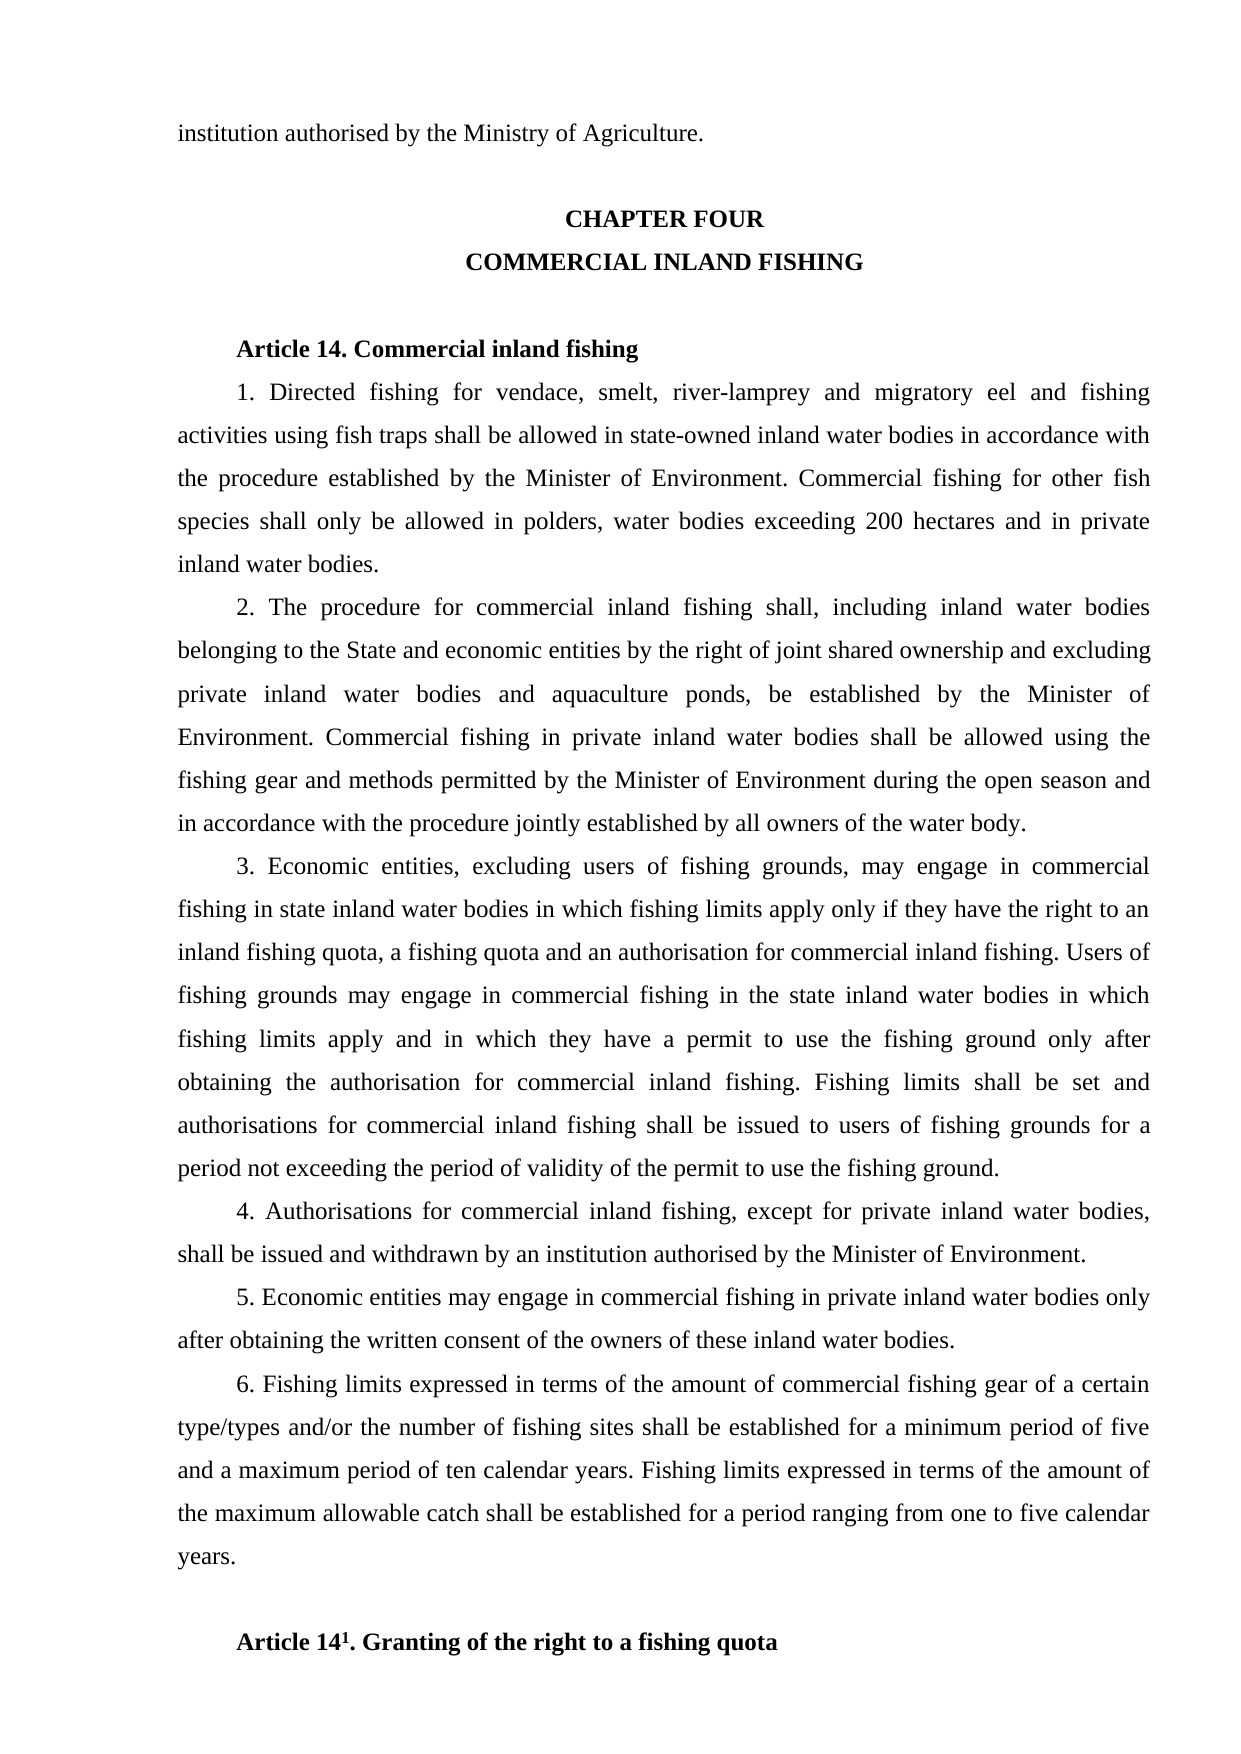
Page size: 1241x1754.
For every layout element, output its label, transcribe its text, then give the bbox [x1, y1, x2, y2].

text 6. Fishing limits expressed in terms of the amount of commercial fishing gear of a certain type/types and/or the number of fishing sites shall be established for a minimum period of five and a maximum period of ten calendar years. Fishing limits expressed in terms of the amount of the maximum allowable catch shall be established for a period ranging from one to five calendar years. [177, 1369, 1152, 1570]
text 2. The procedure for commercial inland fishing shall, including inland water bodies belonging to the State and economic entities by the right of joint shared ownership and excluding private inland water bodies and aquaculture ponds, be established by the Minister of Environment. Commercial fishing in private inland water bodies shall be allowed using the fishing gear and methods permitted by the Minister of Environment during the open season and in accordance with the procedure jointly established by all owners of the water body. [177, 592, 1152, 837]
text Article 141. Granting of the right to a fishing quota [177, 1627, 1152, 1656]
text institution authorised by the Ministry of Agriculture. [177, 118, 1152, 147]
text CHAPTER FOUR [177, 204, 1152, 233]
text 5. Economic entities may engage in commercial fishing in private inland water bodies only after obtaining the written consent of the owners of these inland water bodies. [177, 1282, 1152, 1354]
text 3. Economic entities, excluding users of fishing grounds, may engage in commercial fishing in state inland water bodies in which fishing limits apply only if they have the right to an inland fishing quota, a fishing quota and an authorisation for commercial inland fishing. Users of fishing grounds may engage in commercial fishing in the state inland water bodies in which fishing limits apply and in which they have a permit to use the fishing ground only after obtaining the authorisation for commercial inland fishing. Fishing limits shall be set and authorisations for commercial inland fishing shall be issued to users of fishing grounds for a period not exceeding the period of validity of the permit to use the fishing ground. [177, 851, 1152, 1182]
text 1. Directed fishing for vendace, smelt, river-lamprey and migratory eel and fishing activities using fish traps shall be allowed in state-owned inland water bodies in accordance with the procedure established by the Minister of Environment. Commercial fishing for other fish species shall only be allowed in polders, water bodies exceeding 200 hectares and in private inland water bodies. [177, 377, 1152, 578]
text 4. Authorisations for commercial inland fishing, except for private inland water bodies, shall be issued and withdrawn by an institution authorised by the Minister of Environment. [177, 1196, 1152, 1268]
text Article 14. Commercial inland fishing [177, 334, 1152, 362]
text COMMERCIAL INLAND FISHING [177, 247, 1152, 276]
